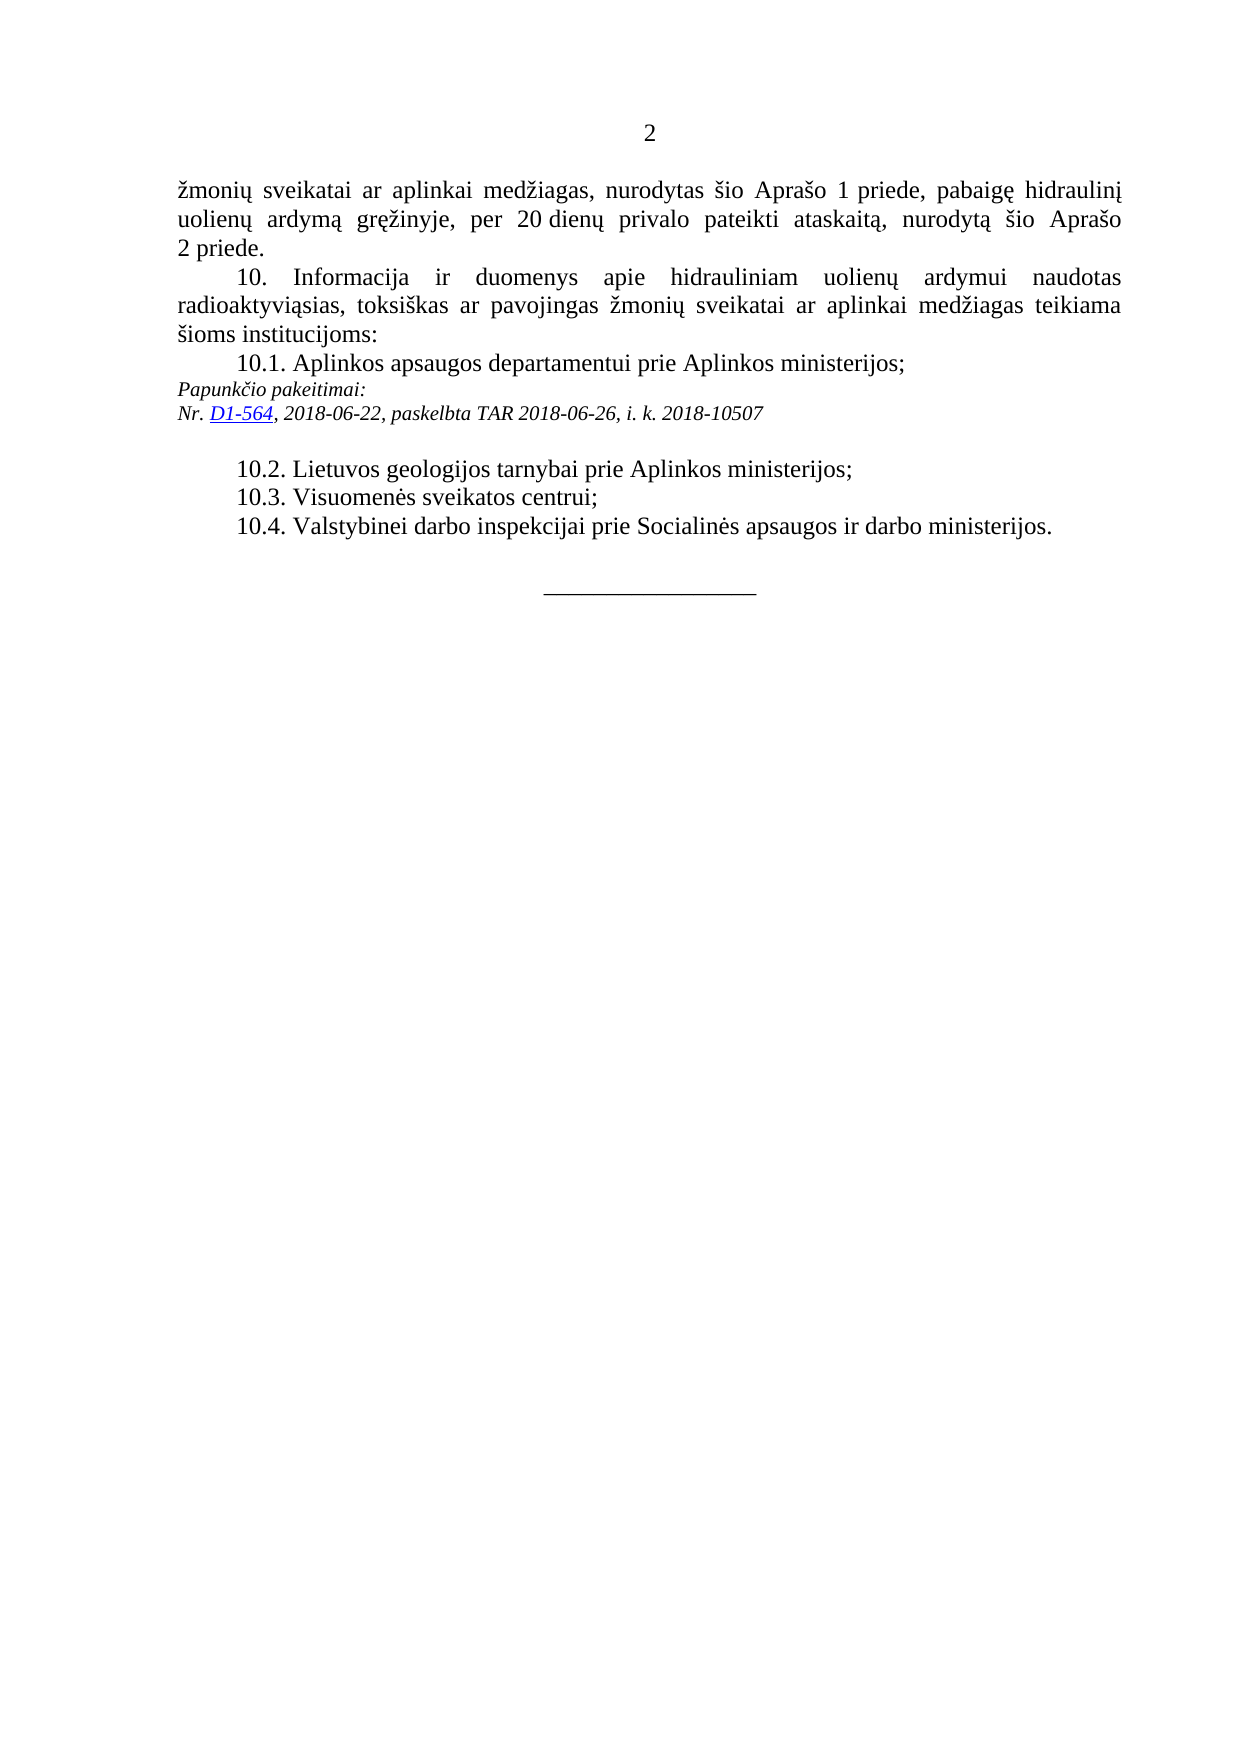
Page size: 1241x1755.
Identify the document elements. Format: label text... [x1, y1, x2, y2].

text 10.2. Lietuvos geologijos tarnybai prie Aplinkos ministerijos; [177, 454, 1122, 482]
text _________________ [177, 569, 1122, 597]
text žmonių sveikatai ar aplinkai medžiagas, nurodytas šio Aprašo 1 priede, pabaigę hidraulinį uolienų ardymą gręžinyje, per 20 dienų privalo pateikti ataskaitą, nurodytą šio Aprašo 2 priede. [177, 176, 1122, 262]
text 10.1. Aplinkos apsaugos departamentui prie Aplinkos ministerijos; [177, 348, 1122, 377]
text 10. Informacija ir duomenys apie hidrauliniam uolienų ardymui naudotas radioaktyviąsias, toksiškas ar pavojingas žmonių sveikatai ar aplinkai medžiagas teikiama šioms institucijoms: [177, 262, 1122, 348]
text Papunkčio pakeitimai: [177, 377, 1122, 401]
text Nr. D1-564, 2018-06-22, paskelbta TAR 2018-06-26, i. k. 2018-10507 [177, 401, 1122, 425]
text 10.3. Visuomenės sveikatos centrui; [177, 482, 1122, 511]
text 10.4. Valstybinei darbo inspekcijai prie Socialinės apsaugos ir darbo ministerijos. [177, 511, 1122, 540]
